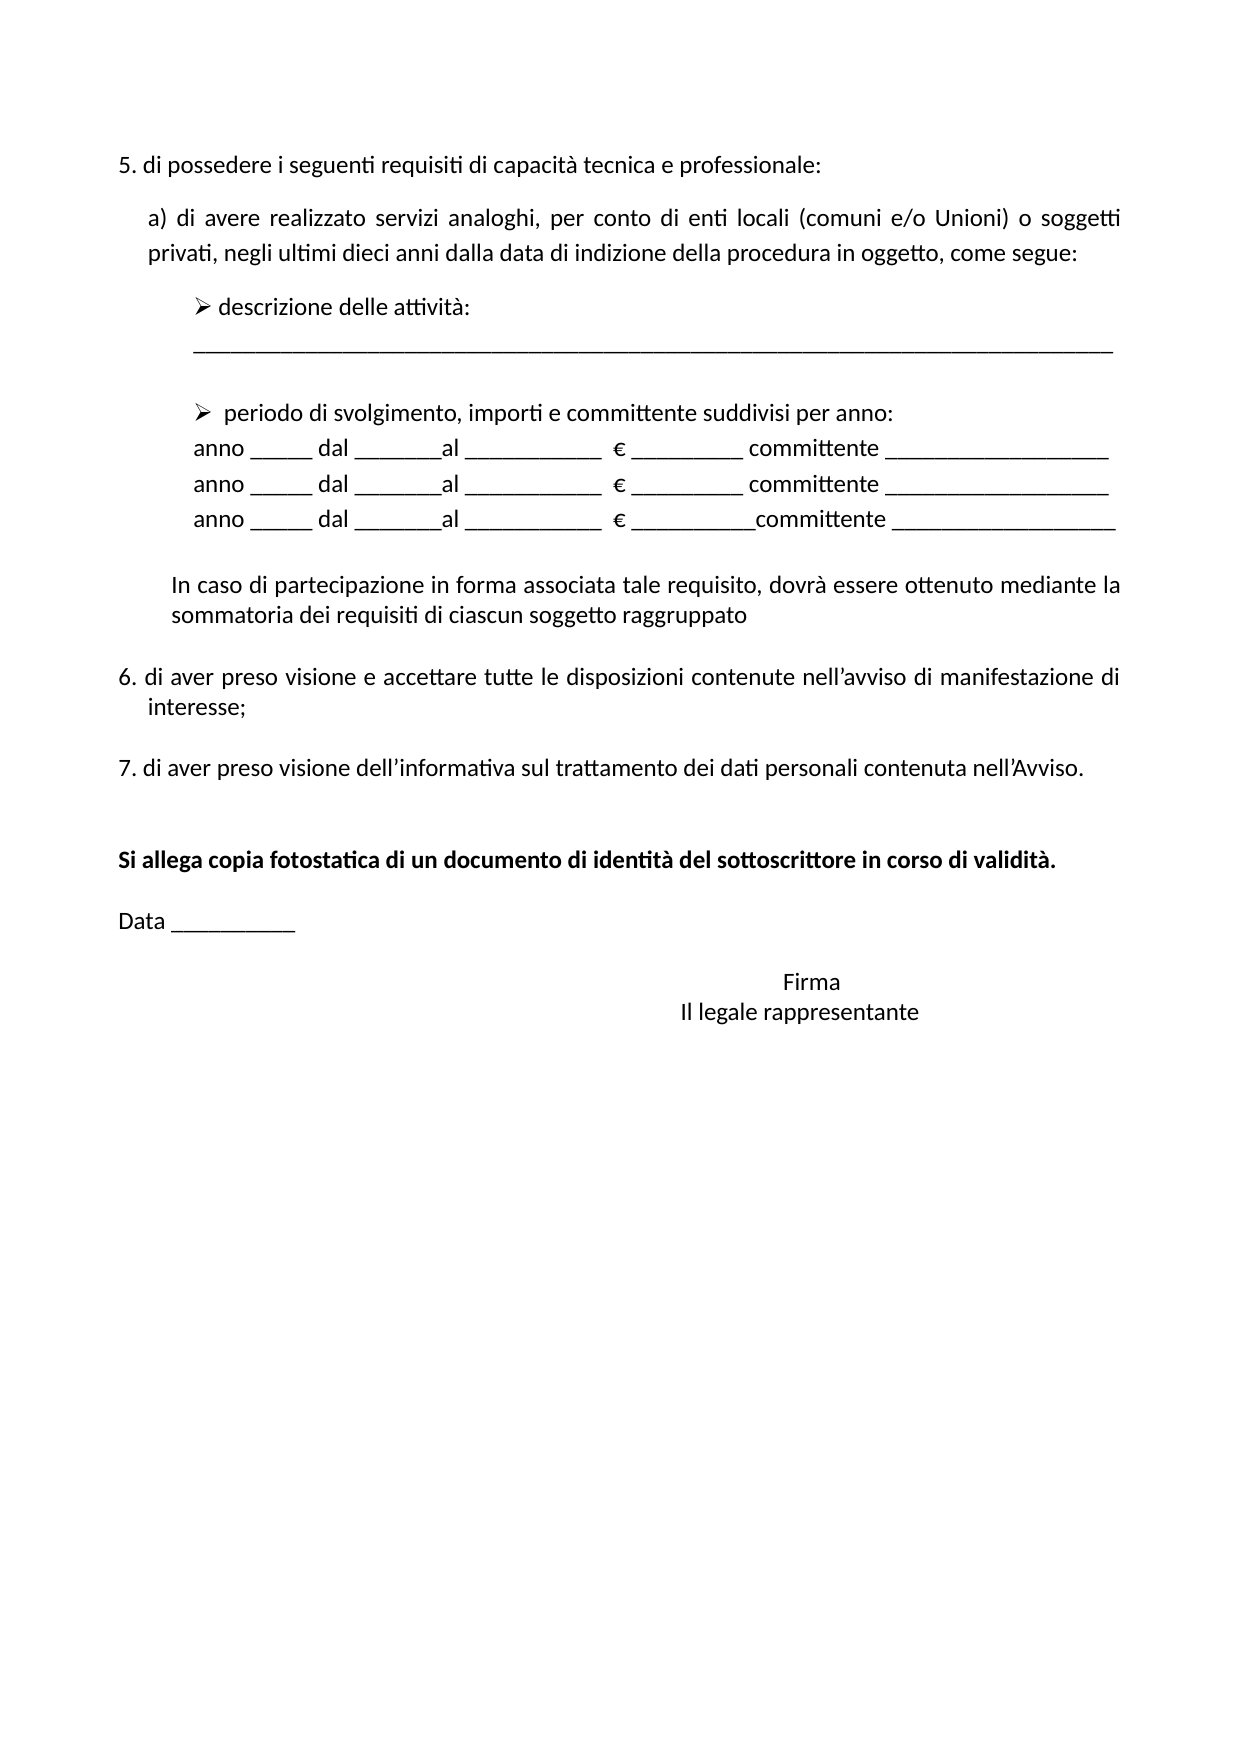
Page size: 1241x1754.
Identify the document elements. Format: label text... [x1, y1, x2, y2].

text 7. di aver preso visione dell’informativa sul trattamento dei dati personali contenuta nell’Avviso. [118, 752, 1122, 783]
text Si allega copia fotostatica di un documento di identità del sottoscrittore in corso di validità. [118, 844, 1122, 874]
text 6. di aver preso visione e accettare tutte le disposizioni contenute nell’avviso di manifestazione di interesse; [118, 661, 1122, 722]
list periodo di svolgimento, importi e committente suddivisi per anno: [193, 392, 1122, 427]
text 5. di possedere i seguenti requisiti di capacità tecnica e professionale: [118, 149, 1122, 179]
text Il legale rappresentante [118, 996, 1122, 1027]
text Firma [118, 966, 1122, 996]
list anno _____ dal _______al ___________ € _________ committente __________________ [193, 463, 1122, 498]
text Data __________ [118, 905, 1122, 935]
list anno _____ dal _______al ___________ € _________ committente __________________ [193, 427, 1122, 463]
list __________________________________________________________________________ [193, 321, 1122, 357]
list anno _____ dal _______al ___________ € __________committente __________________ [193, 498, 1122, 534]
text a) di avere realizzato servizi analoghi, per conto di enti locali (comuni e/o Unioni) o soggetti privati, negli ultimi dieci anni dalla data di indizione della procedura in oggetto, come segue: [148, 197, 1122, 268]
text In caso di partecipazione in forma associata tale requisito, dovrà essere ottenuto mediante la sommatoria dei requisiti di ciascun soggetto raggruppato [171, 569, 1122, 630]
list descrizione delle attività: [193, 286, 1122, 321]
